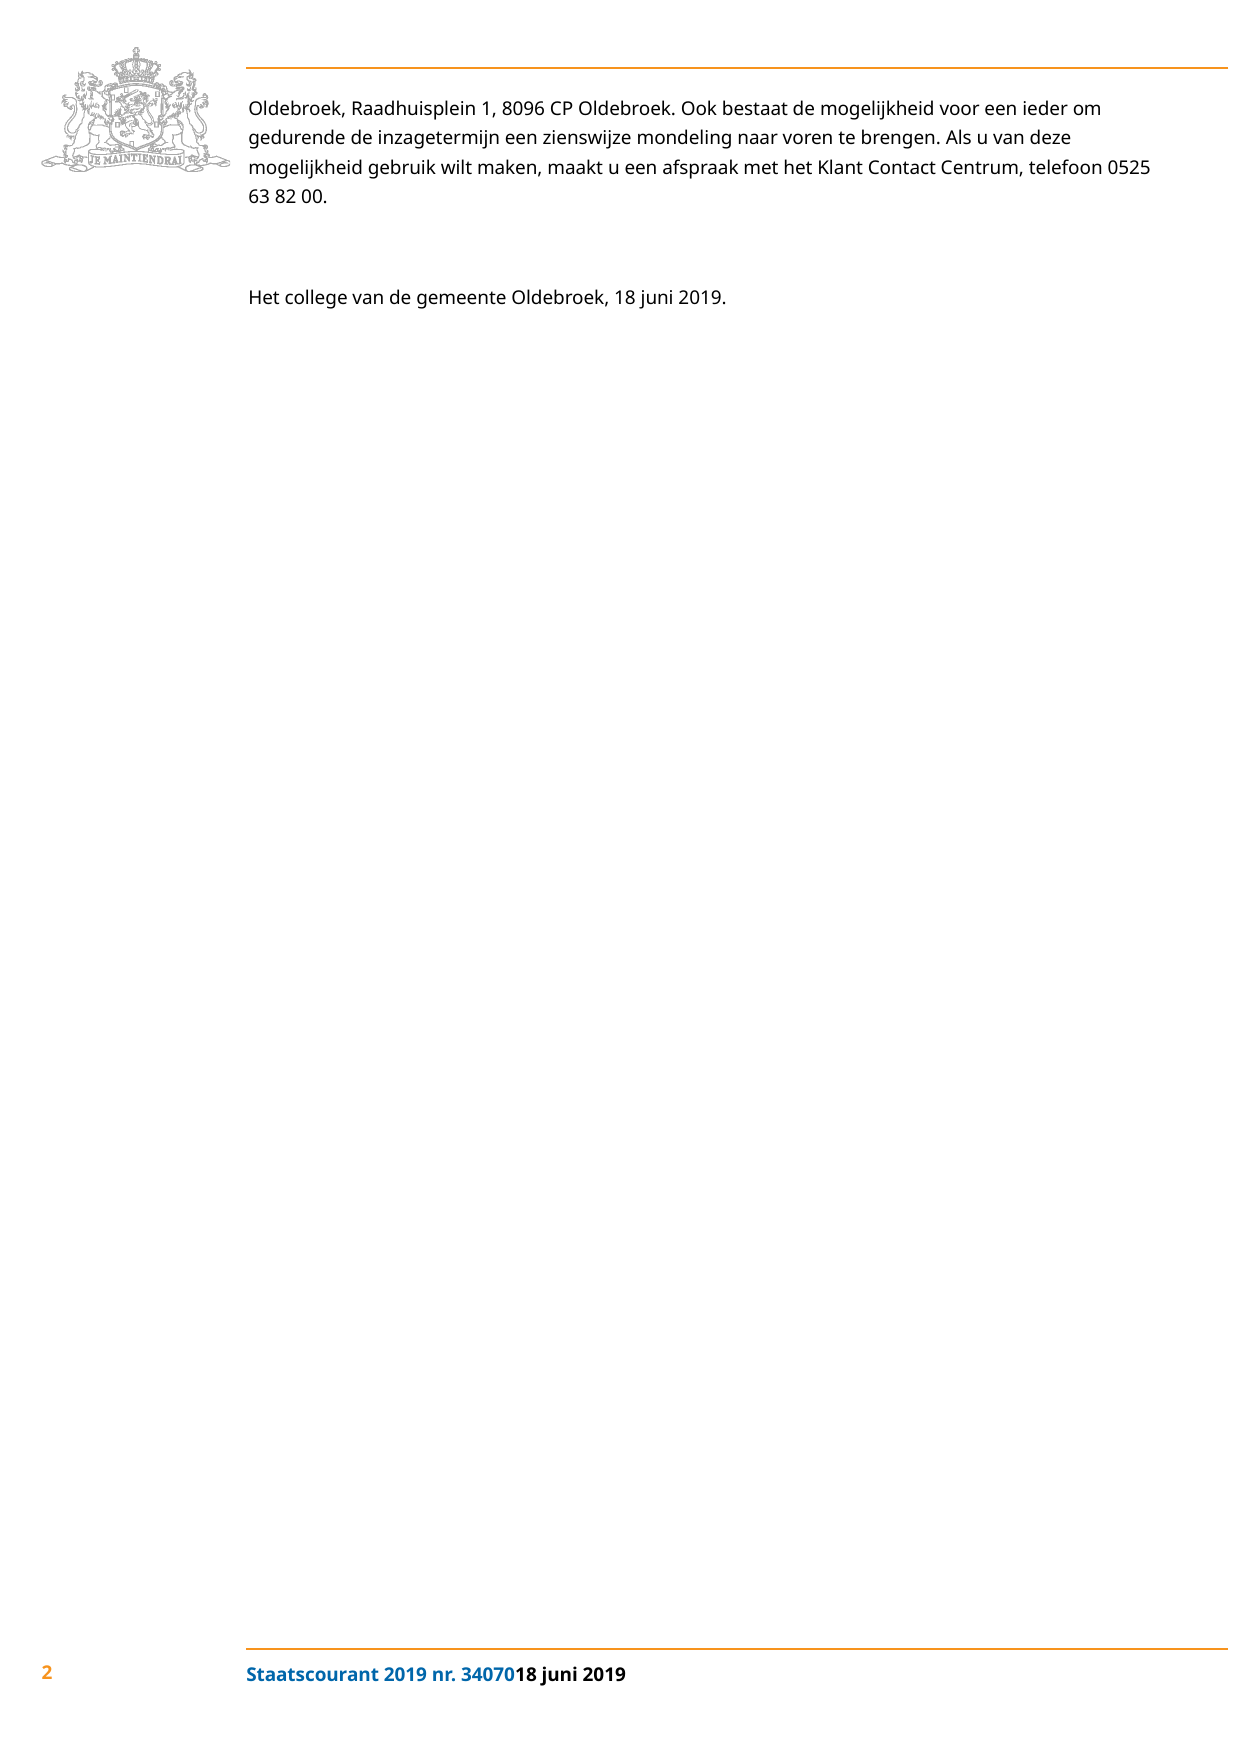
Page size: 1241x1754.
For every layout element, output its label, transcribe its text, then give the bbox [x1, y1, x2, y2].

text Het college van de gemeente Oldebroek, 18 juni 2019. [248, 284, 1152, 310]
picture [41, 47, 231, 172]
text Oldebroek, Raadhuisplein 1, 8096 CP Oldebroek. Ook bestaat de mogelijkheid voor een ieder om gedurende de inzagetermijn een zienswijze mondeling naar voren te brengen. Als u van deze mogelijkheid gebruik wilt maken, maakt u een afspraak met het Klant Contact Centrum, telefoon 0525 63 82 00. [248, 95, 1152, 209]
